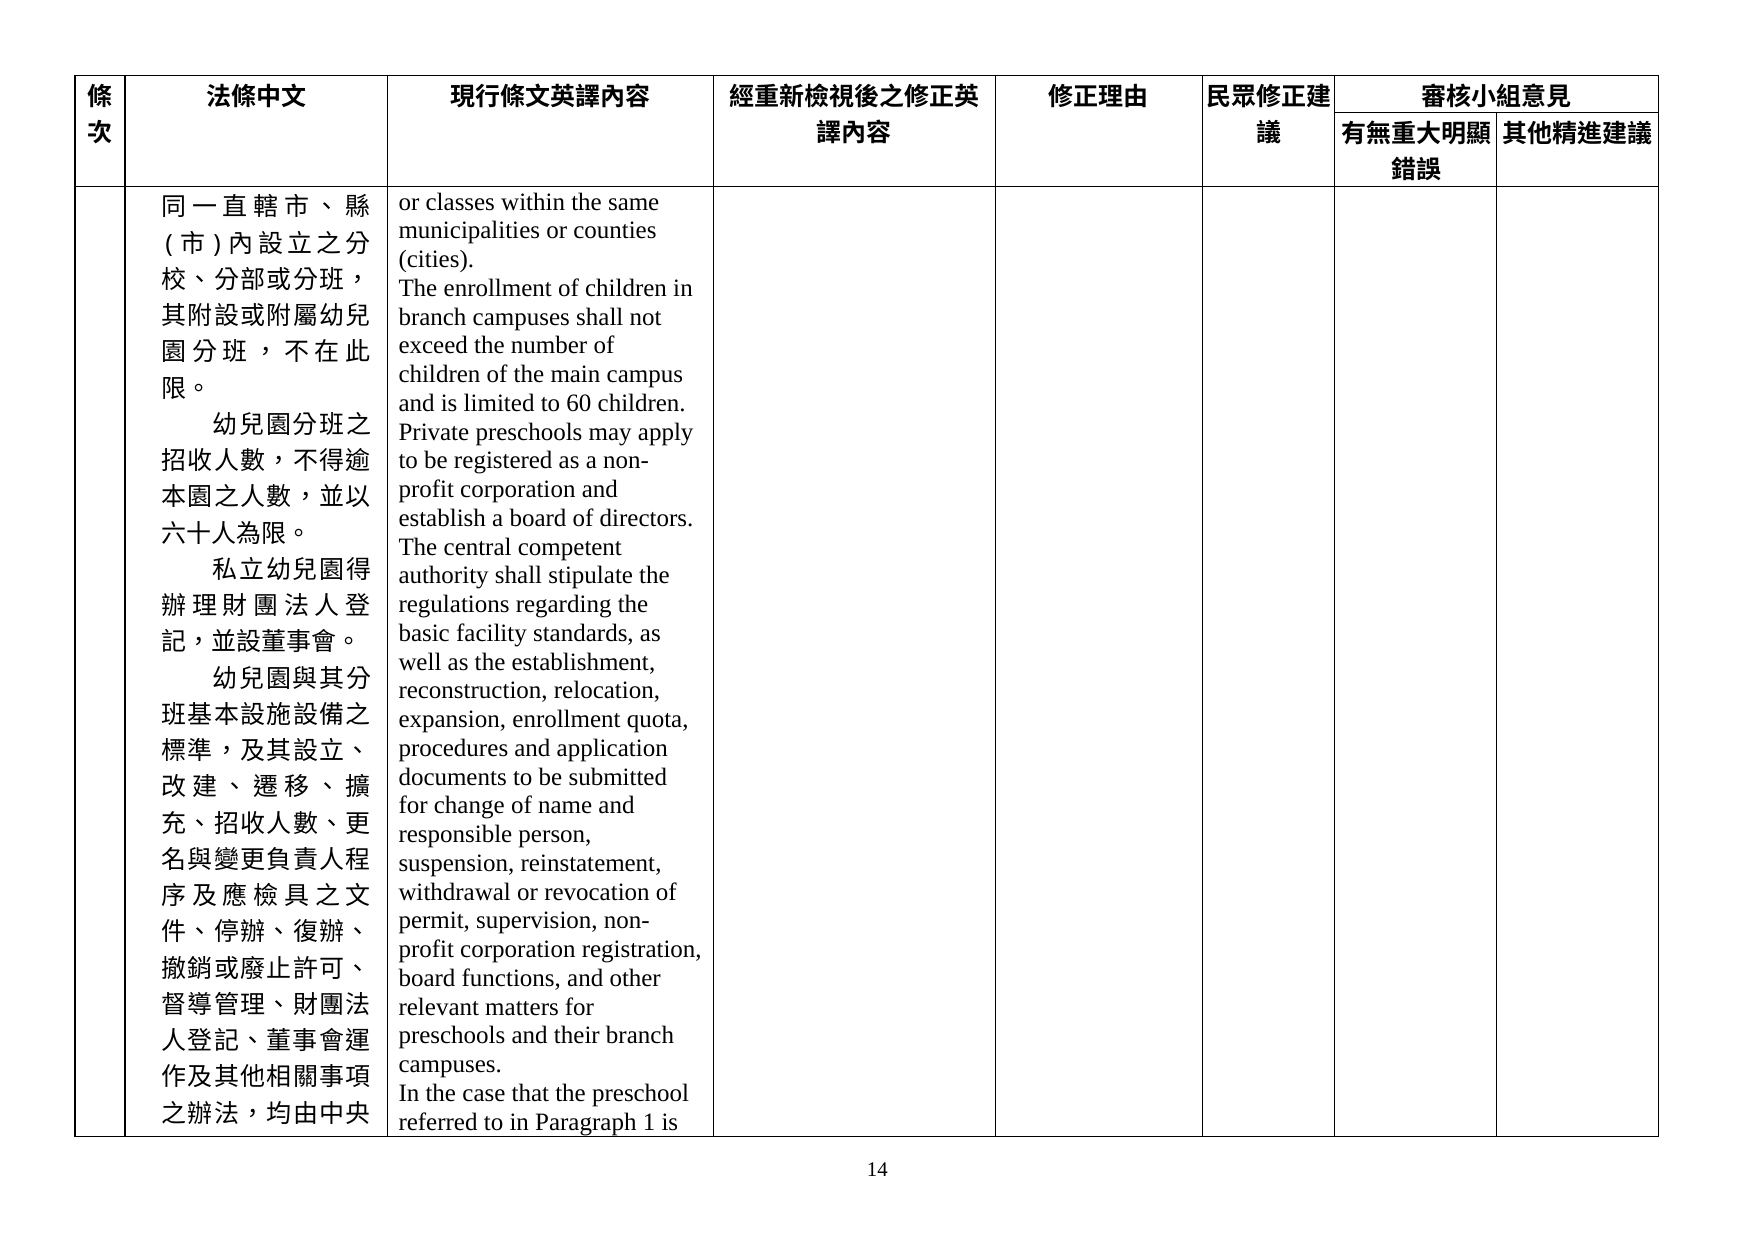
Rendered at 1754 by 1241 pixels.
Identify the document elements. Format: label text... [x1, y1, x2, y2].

table_cell [714, 187, 995, 1136]
table_header 民眾修正建議 [1203, 76, 1334, 186]
table_header 條次 [76, 76, 124, 186]
table_header 修正理由 [996, 76, 1202, 186]
table_header 經重新檢視後之修正英譯內容 [714, 76, 995, 186]
table_cell 同一直轄市、縣(市)內設立之分校、分部或分班，其附設或附屬幼兒園分班，不在此限。 幼兒園分班之招收人數，不得逾本園之人數，並以六十人為限。 私立幼兒園得辦理財團法人登記，並設董事會。 幼兒園與其分班基本設施設備之標準，及其設立、改建、遷移、擴充、招收人數、更名與變更負責人程序及應檢具之文件、停辦、復辦、撤銷或廢止許可、督導管理、財團法人登記、董事會運作及其他相關事項之辦法，均由中央 [126, 187, 387, 1136]
table_cell [1335, 187, 1496, 1136]
table_cell [996, 187, 1202, 1136]
table_header 審核小組意見 [1335, 76, 1658, 112]
table_cell 有無重大明顯錯誤 [1335, 113, 1496, 186]
table_cell or classes within the same municipalities or counties (cities). The enrollment of children in branch campuses shall not exceed the number of children of the main campus and is limited to 60 children. Private preschools may apply to be registered as a non-profit corporation and establish a board of directors. The central competent authority shall stipulate the regulations regarding the basic facility standards, as well as the establishment, reconstruction, relocation, expansion, enrollment quota, procedures and application documents to be submitted for change of name and responsible person, suspension, reinstatement, withdrawal or revocation of permit, supervision, non-profit corporation registration, board functions, and other relevant matters for preschools and their branch campuses. In the case that the preschool referred to in Paragraph 1 is [388, 187, 713, 1136]
table_header 法條中文 [126, 76, 387, 186]
table_cell 其他精進建議 [1497, 113, 1658, 186]
table_cell [1203, 187, 1334, 1136]
table_cell [1497, 187, 1658, 1136]
table_cell [76, 187, 124, 1136]
table_header 現行條文英譯內容 [388, 76, 713, 186]
